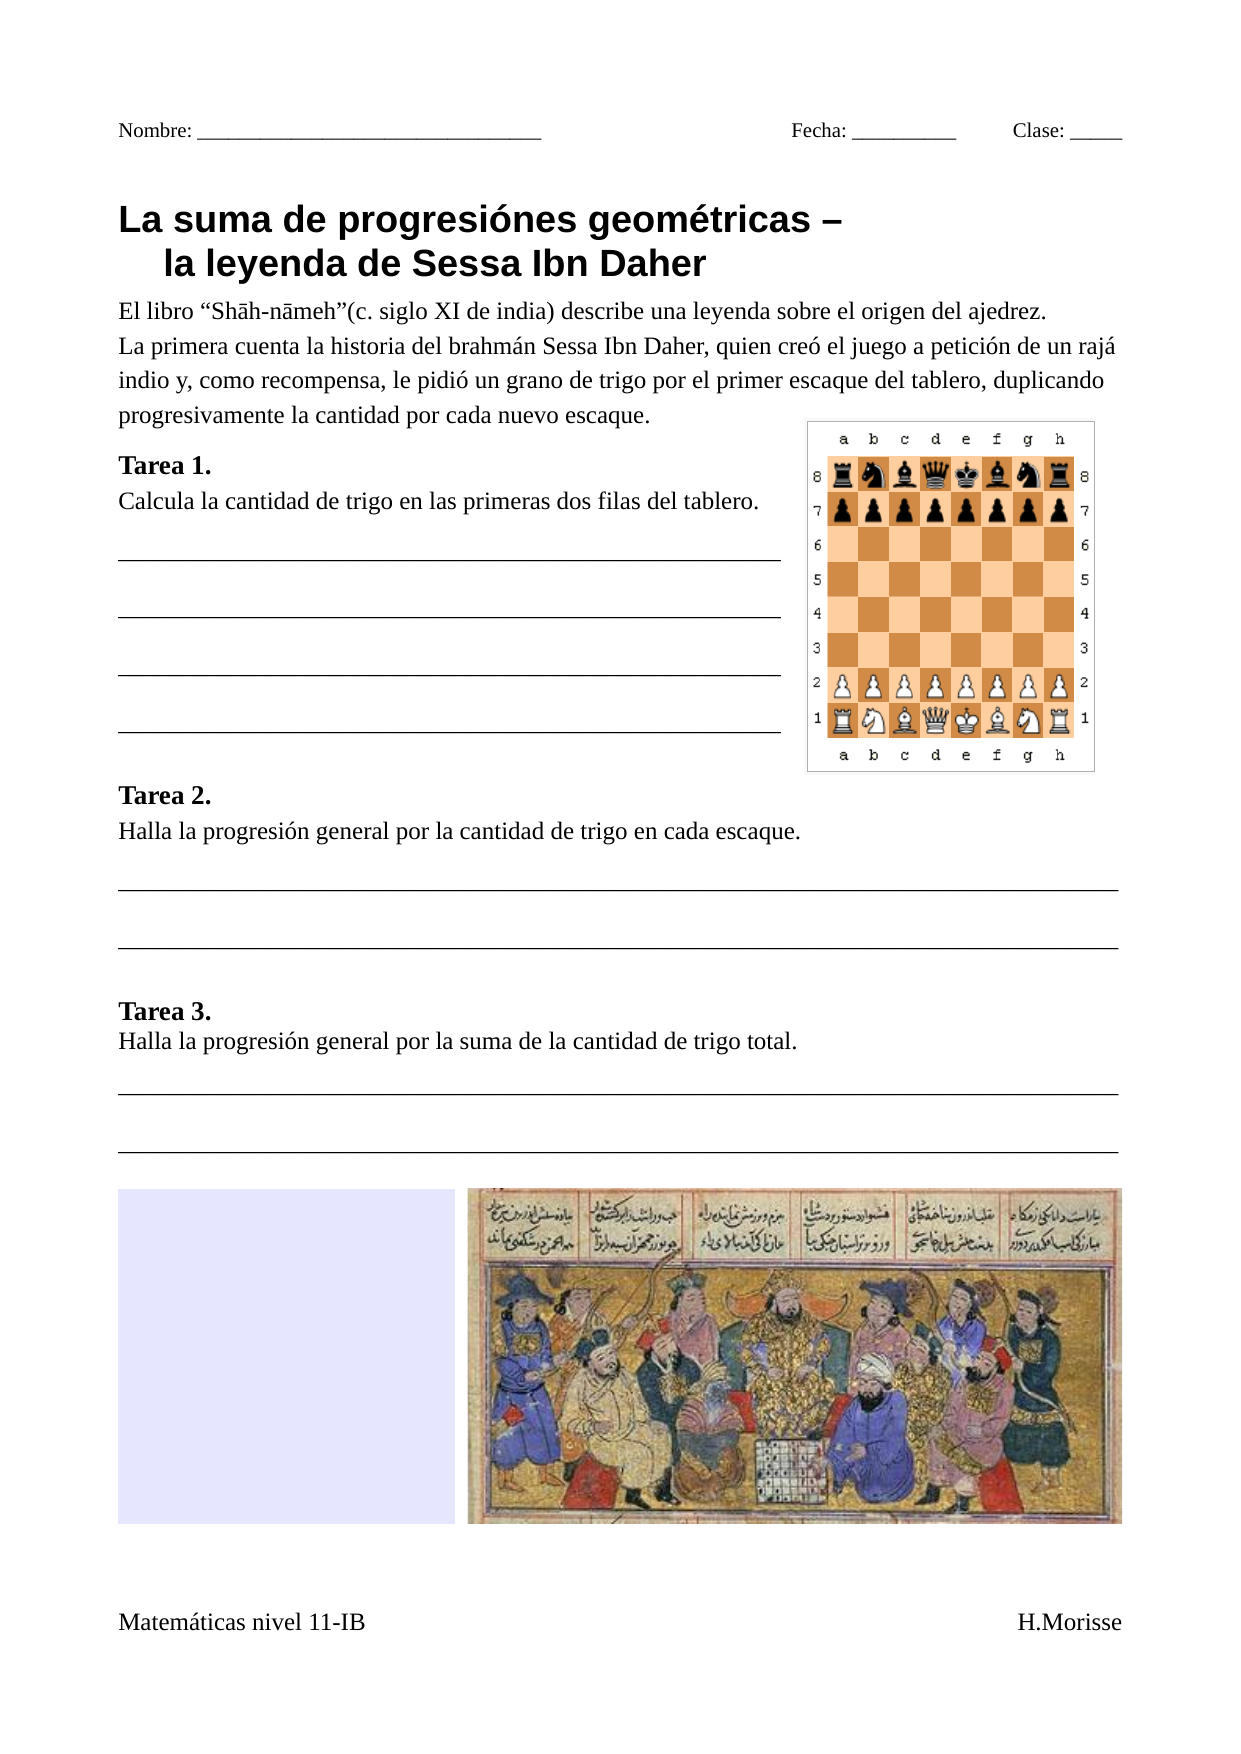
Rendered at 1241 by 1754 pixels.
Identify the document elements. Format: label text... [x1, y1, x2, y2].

text El libro “Shāh-nāmeh”(c. siglo XI de india) describe una leyenda sobre el origen del ajedrez. La primera cuenta la historia del brahmán Sessa Ibn Daher, quien creó el juego a petición de un rajá indio y, como recompensa, le pidió un grano de trigo por el primer escaque del tablero, duplicando progresivamente la cantidad por cada nuevo escaque. [118, 296, 1122, 429]
text Tarea 3. Halla la progresión general por la suma de la cantidad de trigo total. [118, 995, 1122, 1055]
picture [804, 418, 1095, 775]
text ________________________________________________________________________________________________________________________________________________________________ [118, 865, 1122, 952]
text [1095, 449, 1122, 514]
text ________________________________________________________________________________________________________________________________________________________________ [118, 1069, 1122, 1213]
text [1095, 535, 1122, 736]
text _____________________________________________________ _____________________________________________________ _____________________________________________________ _____________________________________________________ [118, 535, 804, 736]
text Tarea 2. Halla la progresión general por la cantidad de trigo en cada escaque. [118, 779, 1122, 845]
picture [467, 1188, 1123, 1524]
subtitle La suma de progresiónes geométricas – la leyenda de Sessa Ibn Daher [118, 197, 1122, 284]
text Tarea 1. Calcula la cantidad de trigo en las primeras dos filas del tablero. [118, 449, 804, 514]
